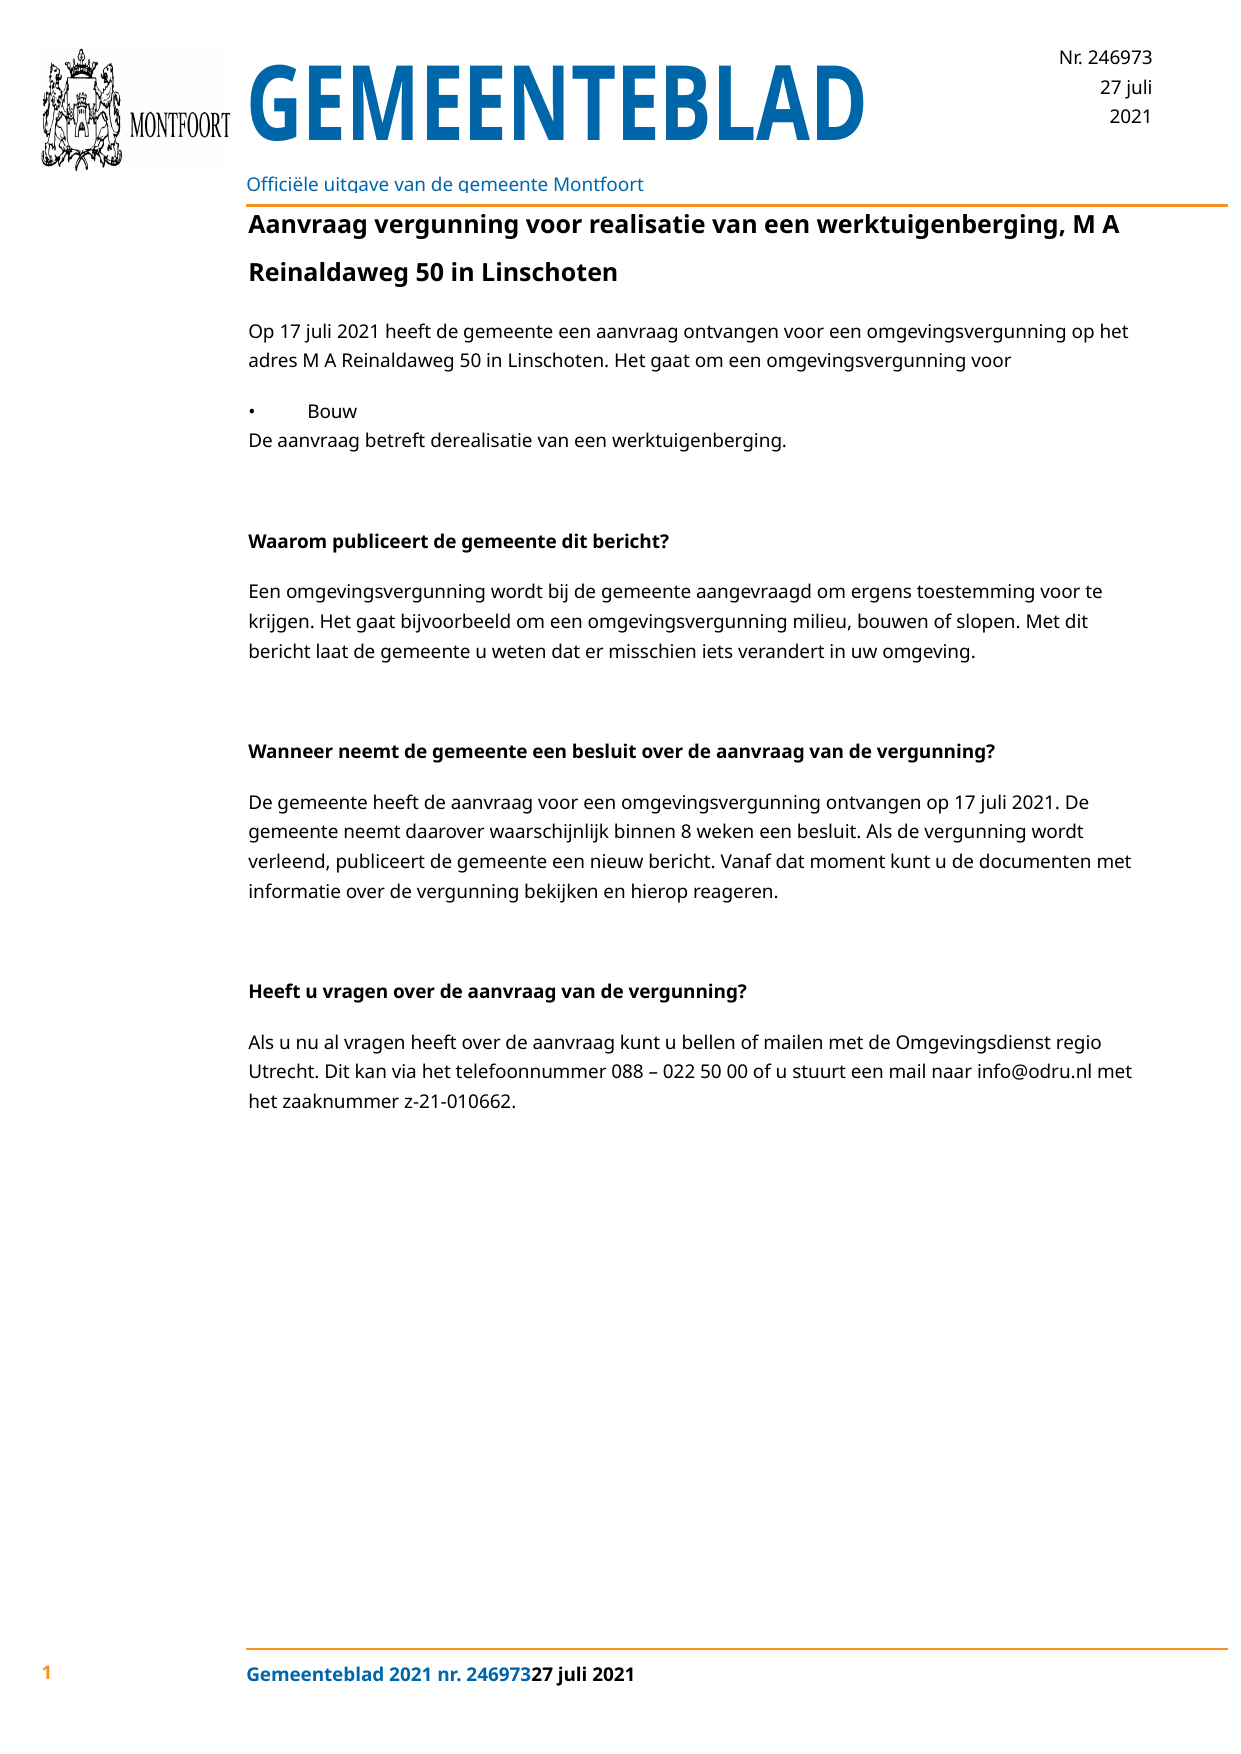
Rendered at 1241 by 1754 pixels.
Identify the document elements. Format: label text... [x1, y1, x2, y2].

text Heeft u vragen over de aanvraag van de vergunning? [248, 979, 1152, 1004]
text De aanvraag betreft derealisatie van een werktuigenberging. [248, 427, 1152, 453]
picture [41, 47, 231, 172]
text Op 17 juli 2021 heeft de gemeente een aanvraag ontvangen voor een omgevingsvergunning op het adres M A Reinaldaweg 50 in Linschoten. Het gaat om een omgevingsvergunning voor [248, 318, 1152, 373]
text Waarom publiceert de gemeente dit bericht? [248, 528, 1152, 554]
text Wanneer neemt de gemeente een besluit over de aanvraag van de vergunning? [248, 739, 1152, 764]
text Als u nu al vragen heeft over de aanvraag kunt u bellen of mailen met de Omgevingsdienst regio Utrecht. Dit kan via het telefoonnummer 088 – 022 50 00 of u stuurt een mail naar info@odru.nl met het zaaknummer z-21-010662. [248, 1029, 1152, 1114]
text Aanvraag vergunning voor realisatie van een werktuigenberging, M A Reinaldaweg 50 in Linschoten [248, 207, 1152, 288]
text Een omgevingsvergunning wordt bij de gemeente aangevraagd om ergens toestemming voor te krijgen. Het gaat bijvoorbeeld om een omgevingsvergunning milieu, bouwen of slopen. Met dit bericht laat de gemeente u weten dat er misschien iets verandert in uw omgeving. [248, 579, 1152, 664]
text De gemeente heeft de aanvraag voor een omgevingsvergunning ontvangen op 17 juli 2021. De gemeente neemt daarover waarschijnlijk binnen 8 weken een besluit. Als de vergunning wordt verleend, publiceert de gemeente een nieuw bericht. Vanaf dat moment kunt u de documenten met informatie over de vergunning bekijken en hierop reageren. [248, 789, 1152, 904]
list Bouw [248, 398, 1152, 424]
